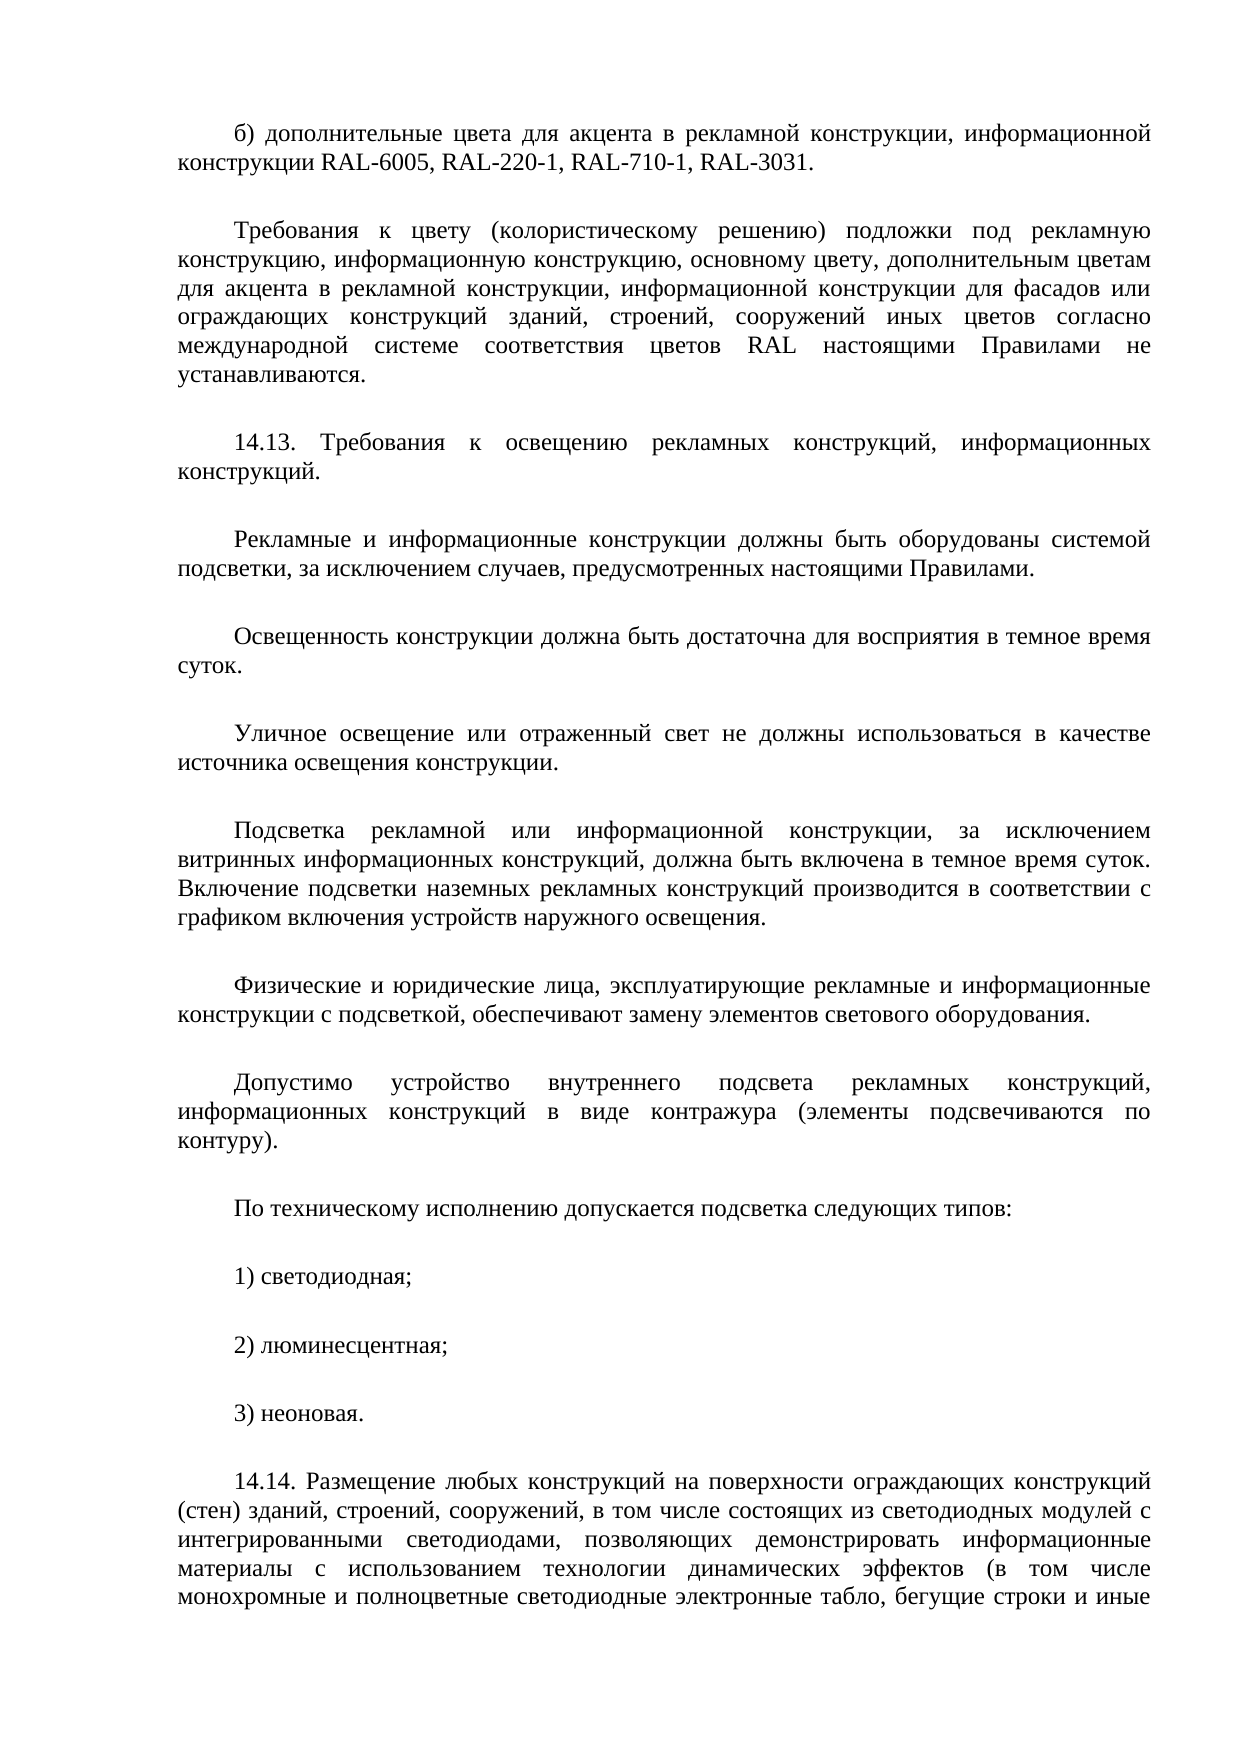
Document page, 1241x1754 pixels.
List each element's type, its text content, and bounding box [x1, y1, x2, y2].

text Допустимо устройство внутреннего подсвета рекламных конструкций, информационных конструкций в виде контражура (элементы подсвечиваются по контуру). [177, 1067, 1152, 1153]
text Рекламные и информационные конструкции должны быть оборудованы системой подсветки, за исключением случаев, предусмотренных настоящими Правилами. [177, 524, 1152, 582]
text 14.14. Размещение любых конструкций на поверхности ограждающих конструкций (стен) зданий, строений, сооружений, в том числе состоящих из светодиодных модулей с интегрированными светодиодами, позволяющих демонстрировать информационные материалы с использованием технологии динамических эффектов (в том числе монохромные и полноцветные светодиодные электронные табло, бегущие строки и иные [177, 1466, 1152, 1610]
text 1) светодиодная; [177, 1261, 1152, 1290]
text 3) неоновая. [177, 1398, 1152, 1427]
text б) дополнительные цвета для акцента в рекламной конструкции, информационной конструкции RAL-6005, RAL-220-1, RAL-710-1, RAL-3031. [177, 118, 1152, 176]
text Подсветка рекламной или информационной конструкции, за исключением витринных информационных конструкций, должна быть включена в темное время суток. Включение подсветки наземных рекламных конструкций производится в соответствии с графиком включения устройств наружного освещения. [177, 816, 1152, 931]
text По техническому исполнению допускается подсветка следующих типов: [177, 1193, 1152, 1222]
text Уличное освещение или отраженный свет не должны использоваться в качестве источника освещения конструкции. [177, 718, 1152, 776]
text 2) люминесцентная; [177, 1330, 1152, 1358]
text Освещенность конструкции должна быть достаточна для восприятия в темное время суток. [177, 621, 1152, 679]
text Физические и юридические лица, эксплуатирующие рекламные и информационные конструкции с подсветкой, обеспечивают замену элементов светового оборудования. [177, 970, 1152, 1028]
text Требования к цвету (колористическому решению) подложки под рекламную конструкцию, информационную конструкцию, основному цвету, дополнительным цветам для акцента в рекламной конструкции, информационной конструкции для фасадов или ограждающих конструкций зданий, строений, сооружений иных цветов согласно международной системе соответствия цветов RAL настоящими Правилами не устанавливаются. [177, 215, 1152, 388]
text 14.13. Требования к освещению рекламных конструкций, информационных конструкций. [177, 427, 1152, 485]
